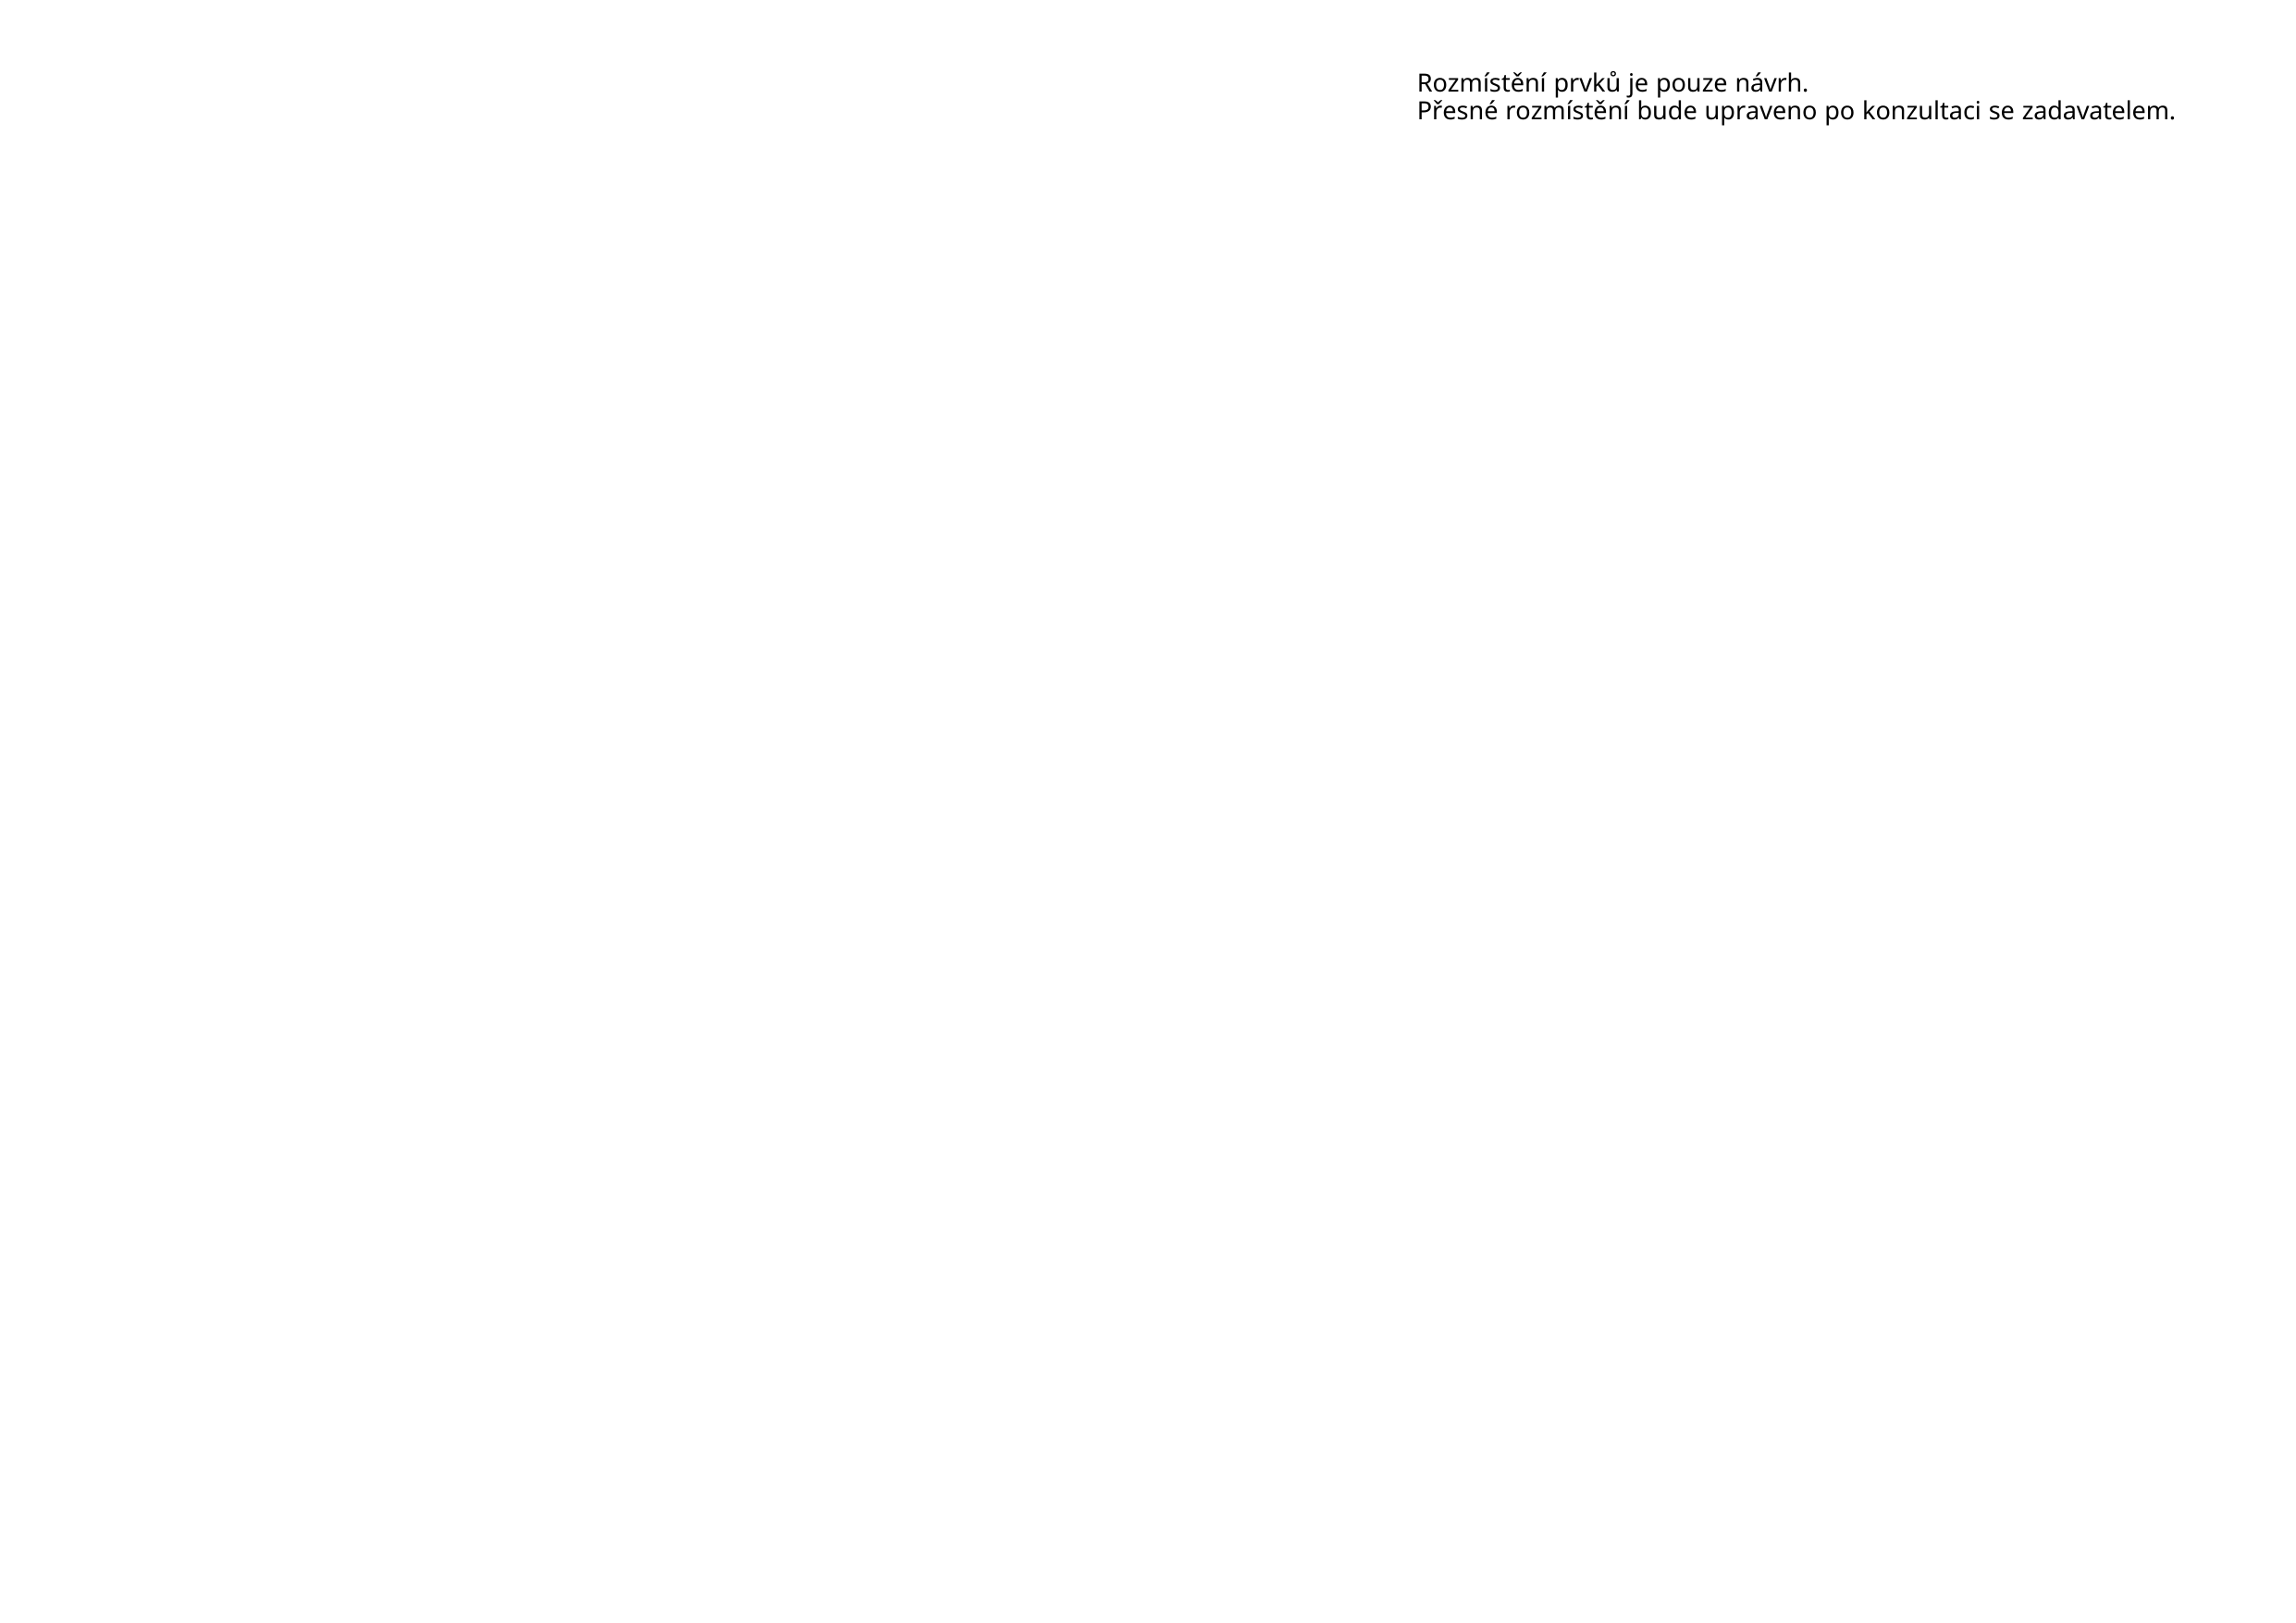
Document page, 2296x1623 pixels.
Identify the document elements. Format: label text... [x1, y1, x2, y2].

text Přesné rozmístění bude upraveno po konzultaci se zadavatelem. [1417, 98, 2282, 126]
text Rozmístění prvků je pouze návrh. [1417, 70, 2282, 98]
